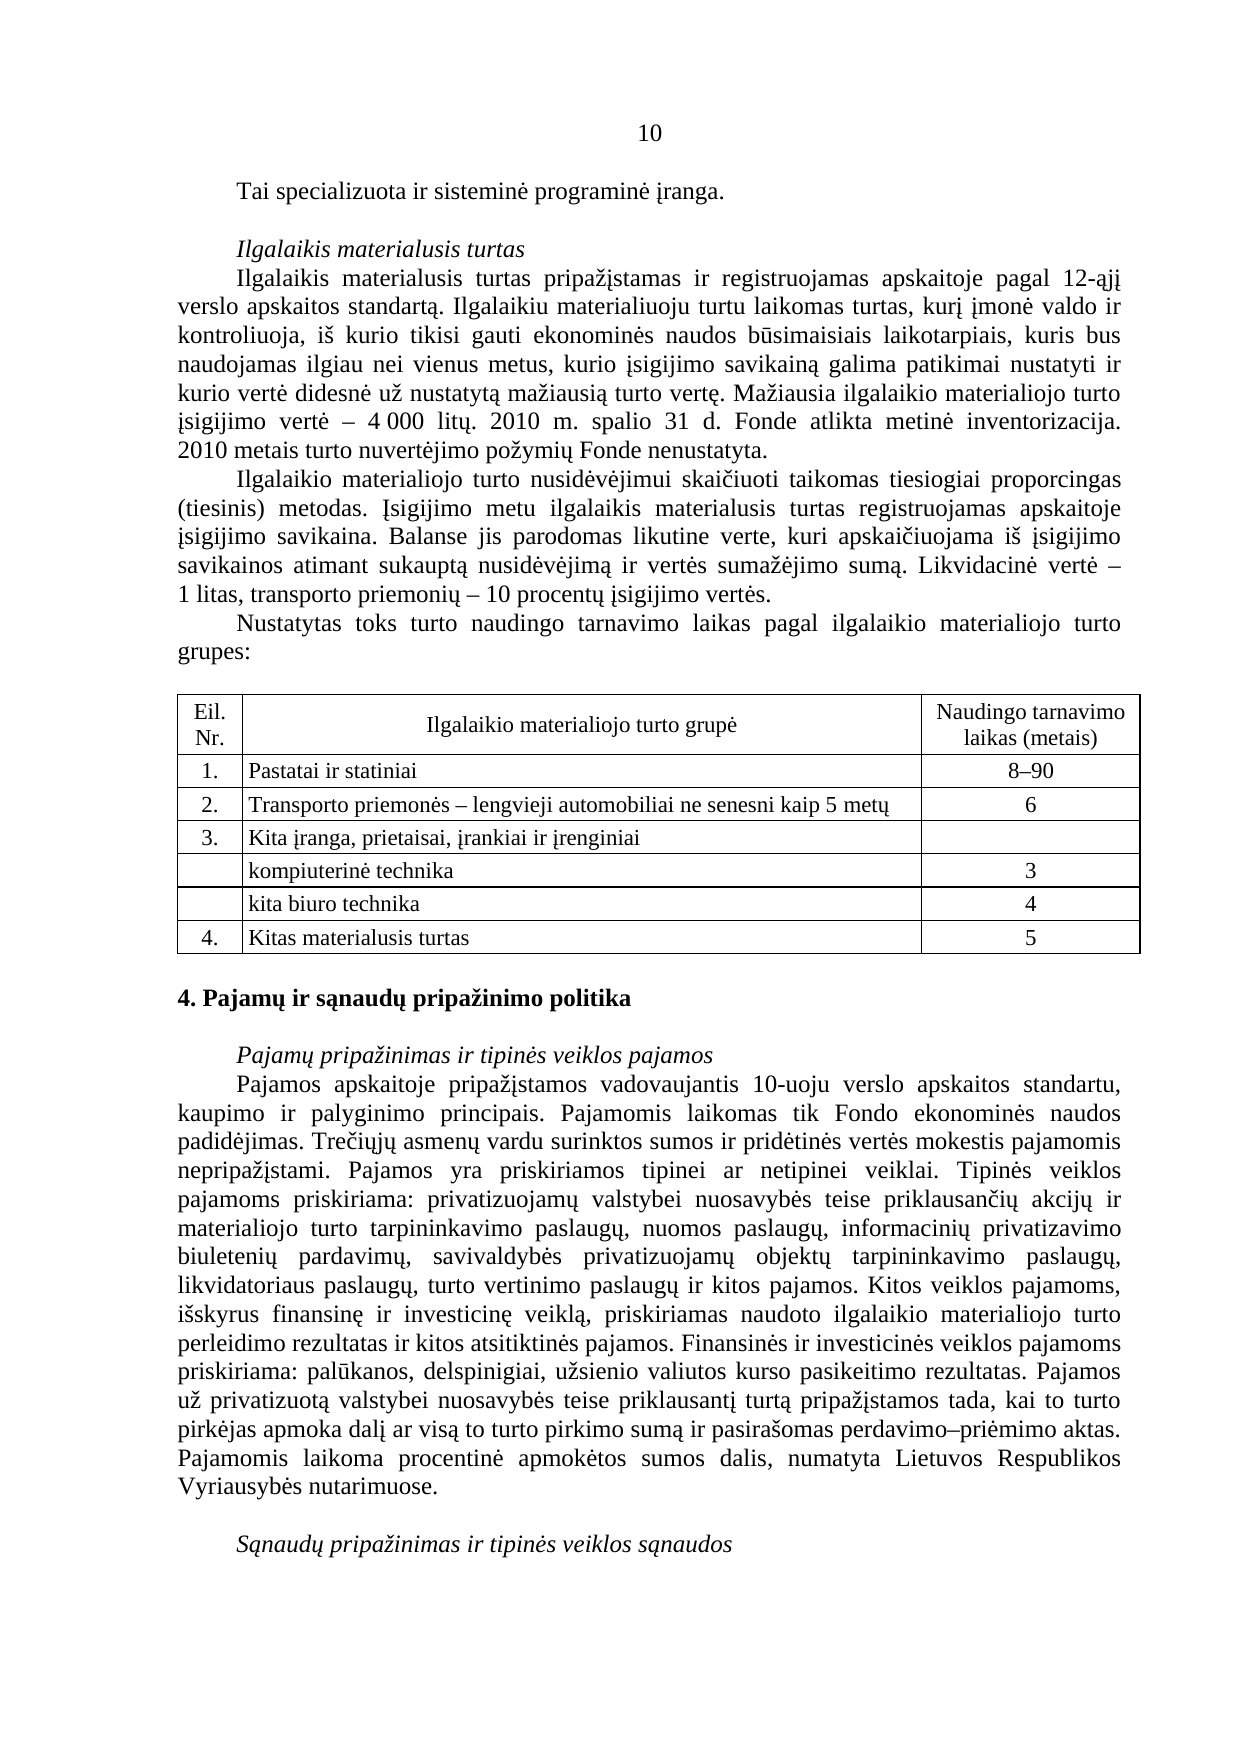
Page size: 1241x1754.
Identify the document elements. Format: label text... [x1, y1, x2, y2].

table_cell Pastatai ir statiniai [243, 755, 921, 787]
text 4. Pajamų ir sąnaudų pripažinimo politika [177, 983, 1122, 1011]
table_cell kompiuterinė technika [243, 854, 921, 886]
text Pajamos apskaitoje pripažįstamos vadovaujantis 10-uoju verslo apskaitos standartu, kaupimo ir palyginimo principais. Pajamomis laikomas tik Fondo ekonominės naudos padidėjimas. Trečiųjų asmenų vardu surinktos sumos ir pridėtinės vertės mokestis pajamomis nepripažįstami. Pajamos yra priskiriamos tipinei ar netipinei veiklai. Tipinės veiklos pajamoms priskiriama: privatizuojamų valstybei nuosavybės teise priklausančių akcijų ir materialiojo turto tarpininkavimo paslaugų, nuomos paslaugų, informacinių privatizavimo biuletenių pardavimų, savivaldybės privatizuojamų objektų tarpininkavimo paslaugų, likvidatoriaus paslaugų, turto vertinimo paslaugų ir kitos pajamos. Kitos veiklos pajamoms, išskyrus finansinę ir investicinę veiklą, priskiriamas naudoto ilgalaikio materialiojo turto perleidimo rezultatas ir kitos atsitiktinės pajamos. Finansinės ir investicinės veiklos pajamoms priskiriama: palūkanos, delspinigiai, užsienio valiutos kurso pasikeitimo rezultatas. Pajamos už privatizuotą valstybei nuosavybės teise priklausantį turtą pripažįstamos tada, kai to turto pirkėjas apmoka dalį ar visą to turto pirkimo sumą ir pasirašomas perdavimo–priėmimo aktas. Pajamomis laikoma procentinė apmokėtos sumos dalis, numatyta Lietuvos Respublikos Vyriausybės nutarimuose. [177, 1069, 1122, 1500]
table_cell kita biuro technika [243, 888, 921, 919]
table_header Ilgalaikio materialiojo turto grupė [243, 695, 921, 753]
text Ilgalaikis materialusis turtas [177, 234, 1122, 263]
table_cell [178, 854, 242, 886]
text Sąnaudų pripažinimas ir tipinės veiklos sąnaudos [177, 1529, 1122, 1558]
table_cell 6 [922, 788, 1139, 820]
table_cell Kita įranga, prietaisai, įrankiai ir įrenginiai [243, 821, 921, 853]
table_cell 3. [178, 821, 242, 853]
table_cell 2. [178, 788, 242, 820]
table_cell Transporto priemonės – lengvieji automobiliai ne senesni kaip 5 metų [243, 788, 921, 820]
table_cell Kitas materialusis turtas [243, 921, 921, 953]
text Pajamų pripažinimas ir tipinės veiklos pajamos [177, 1040, 1122, 1069]
text Ilgalaikio materialiojo turto nusidėvėjimui skaičiuoti taikomas tiesiogiai proporcingas (tiesinis) metodas. Įsigijimo metu ilgalaikis materialusis turtas registruojamas apskaitoje įsigijimo savikaina. Balanse jis parodomas likutine verte, kuri apskaičiuojama iš įsigijimo savikainos atimant sukauptą nusidėvėjimą ir vertės sumažėjimo sumą. Likvidacinė vertė – 1 litas, transporto priemonių – 10 procentų įsigijimo vertės. [177, 464, 1122, 608]
table_header Naudingo tarnavimo laikas (metais) [922, 695, 1139, 753]
table_cell 4 [922, 888, 1139, 919]
table_cell 3 [922, 854, 1139, 886]
table_cell 4. [178, 921, 242, 953]
table_cell 8–90 [922, 755, 1139, 787]
table_cell 5 [922, 921, 1139, 953]
table_cell [178, 888, 242, 919]
table_cell [922, 821, 1139, 853]
text Tai specializuota ir sisteminė programinė įranga. [177, 176, 1122, 205]
table_cell 1. [178, 755, 242, 787]
table_header Eil. Nr. [178, 695, 242, 753]
text Nustatytas toks turto naudingo tarnavimo laikas pagal ilgalaikio materialiojo turto grupes: [177, 608, 1122, 665]
text Ilgalaikis materialusis turtas pripažįstamas ir registruojamas apskaitoje pagal 12-ąjį verslo apskaitos standartą. Ilgalaikiu materialiuoju turtu laikomas turtas, kurį įmonė valdo ir kontroliuoja, iš kurio tikisi gauti ekonominės naudos būsimaisiais laikotarpiais, kuris bus naudojamas ilgiau nei vienus metus, kurio įsigijimo savikainą galima patikimai nustatyti ir kurio vertė didesnė už nustatytą mažiausią turto vertę. Mažiausia ilgalaikio materialiojo turto įsigijimo vertė – 4 000 litų. 2010 m. spalio 31 d. Fonde atlikta metinė inventorizacija. 2010 metais turto nuvertėjimo požymių Fonde nenustatyta. [177, 263, 1122, 464]
